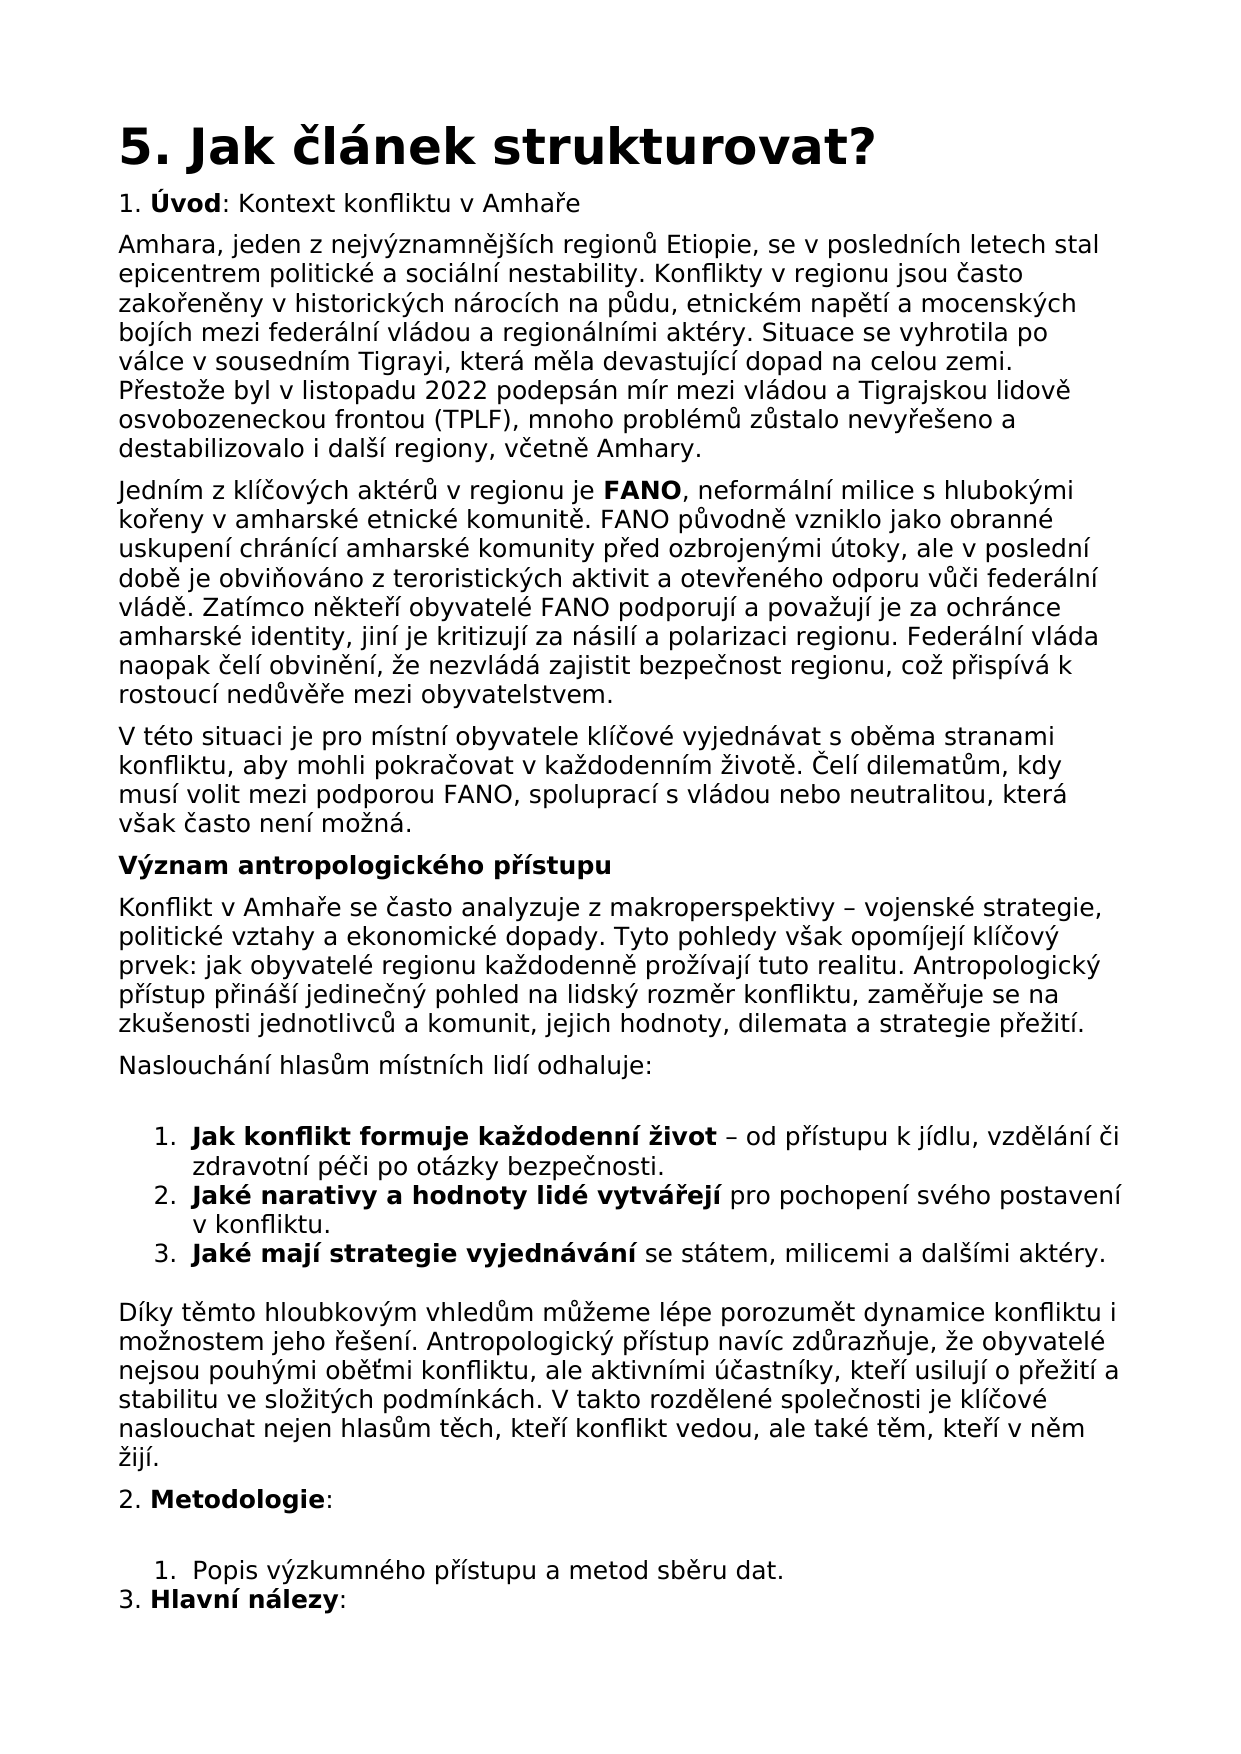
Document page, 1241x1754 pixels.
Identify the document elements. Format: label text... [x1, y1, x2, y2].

list Jaké mají strategie vyjednávání se státem, milicemi a dalšími aktéry. [177, 1239, 1122, 1268]
text Amhara, jeden z nejvýznamnějších regionů Etiopie, se v posledních letech stal epicentrem politické a sociální nestability. Konflikty v regionu jsou často zakořeněny v historických nárocích na půdu, etnickém napětí a mocenských bojích mezi federální vládou a regionálními aktéry. Situace se vyhrotila po válce v sousedním Tigrayi, která měla devastující dopad na celou zemi. Přestože byl v listopadu 2022 podepsán mír mezi vládou a Tigrajskou lidově osvobozeneckou frontou (TPLF), mnoho problémů zůstalo nevyřešeno a destabilizovalo i další regiony, včetně Amhary. [118, 231, 1122, 464]
text Jedním z klíčových aktérů v regionu je FANO, neformální milice s hlubokými kořeny v amharské etnické komunitě. FANO původně vzniklo jako obranné uskupení chránící amharské komunity před ozbrojenými útoky, ale v poslední době je obviňováno z teroristických aktivit a otevřeného odporu vůči federální vládě. Zatímco někteří obyvatelé FANO podporují a považují je za ochránce amharské identity, jiní je kritizují za násilí a polarizaci regionu. Federální vláda naopak čelí obvinění, že nezvládá zajistit bezpečnost regionu, což přispívá k rostoucí nedůvěře mezi obyvatelstvem. [118, 476, 1122, 710]
text 2. Metodologie: [118, 1485, 1122, 1514]
text Naslouchání hlasům místních lidí odhaluje: [118, 1051, 1122, 1081]
text Díky těmto hloubkovým vhledům můžeme lépe porozumět dynamice konfliktu i možnostem jeho řešení. Antropologický přístup navíc zdůrazňuje, že obyvatelé nejsou pouhými oběťmi konfliktu, ale aktivními účastníky, kteří usilují o přežití a stabilitu ve složitých podmínkách. V takto rozdělené společnosti je klíčové naslouchat nejen hlasům těch, kteří konflikt vedou, ale také těm, kteří v něm žijí. [118, 1298, 1122, 1473]
subtitle 5. Jak článek strukturovat? [118, 118, 1122, 176]
text V této situaci je pro místní obyvatele klíčové vyjednávat s oběma stranami konfliktu, aby mohli pokračovat v každodenním životě. Čelí dilematům, kdy musí volit mezi podporou FANO, spoluprací s vládou nebo neutralitou, která však často není možná. [118, 722, 1122, 839]
list Jak konflikt formuje každodenní život – od přístupu k jídlu, vzdělání či zdravotní péči po otázky bezpečnosti. [177, 1122, 1122, 1181]
text Význam antropologického přístupu [118, 851, 1122, 881]
list Jaké narativy a hodnoty lidé vytvářejí pro pochopení svého postavení v konfliktu. [177, 1181, 1122, 1239]
list Popis výzkumného přístupu a metod sběru dat. [177, 1556, 1122, 1586]
text 1. Úvod: Kontext konfliktu v Amhaře [118, 189, 1122, 218]
text 3. Hlavní nálezy: [118, 1586, 1122, 1615]
text Konflikt v Amhaře se často analyzuje z makroperspektivy – vojenské strategie, politické vztahy a ekonomické dopady. Tyto pohledy však opomíjejí klíčový prvek: jak obyvatelé regionu každodenně prožívají tuto realitu. Antropologický přístup přináší jedinečný pohled na lidský rozměr konfliktu, zaměřuje se na zkušenosti jednotlivců a komunit, jejich hodnoty, dilemata a strategie přežití. [118, 893, 1122, 1039]
